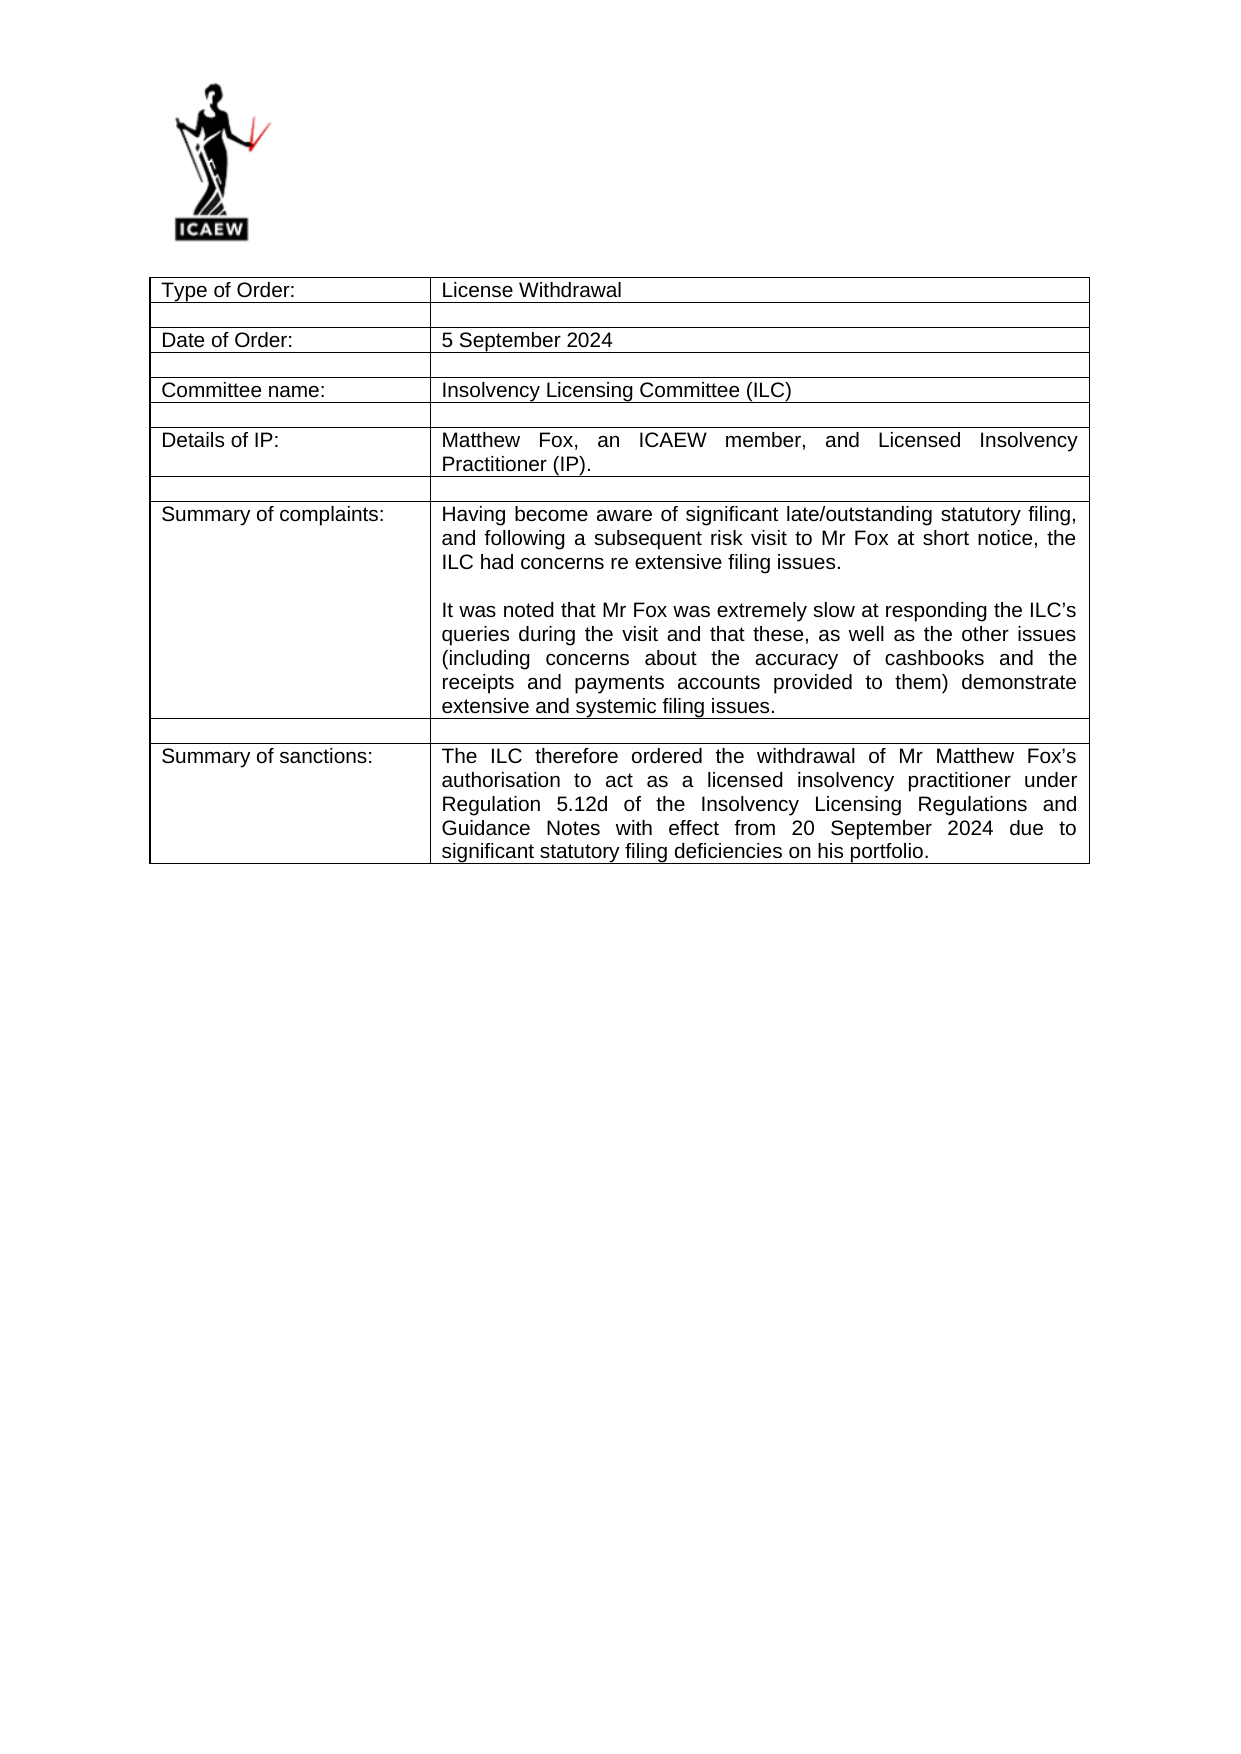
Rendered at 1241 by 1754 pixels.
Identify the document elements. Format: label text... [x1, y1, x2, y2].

table_cell Committee name: [151, 378, 430, 402]
table_cell [431, 719, 1089, 742]
table_header License Withdrawal [431, 278, 1089, 302]
table_cell Matthew Fox, an ICAEW member, and Licensed Insolvency Practitioner (IP). [431, 428, 1089, 476]
table_cell 5 September 2024 [431, 328, 1089, 352]
table_cell [151, 353, 430, 377]
table_cell Details of IP: [151, 428, 430, 476]
table_cell Insolvency Licensing Committee (ILC) [431, 378, 1089, 402]
table_cell Having become aware of significant late/outstanding statutory filing, and following a subsequent risk visit to Mr Fox at short notice, the ILC had concerns re extensive filing issues. It was noted that Mr Fox was extremely slow at responding the ILC’s queries during the visit and that these, as well as the other issues (including concerns about the accuracy of cashbooks and the receipts and payments accounts provided to them) demonstrate extensive and systemic filing issues. [431, 502, 1089, 717]
table_cell [151, 303, 430, 327]
table_cell [151, 477, 430, 501]
table_cell Summary of complaints: [151, 502, 430, 717]
table_header Type of Order: [151, 278, 430, 302]
table_cell Date of Order: [151, 328, 430, 352]
table_cell [431, 403, 1089, 427]
table_cell [151, 403, 430, 427]
table_cell The ILC therefore ordered the withdrawal of Mr Matthew Fox’s authorisation to act as a licensed insolvency practitioner under Regulation 5.12d of the Insolvency Licensing Regulations and Guidance Notes with effect from 20 September 2024 due to significant statutory filing deficiencies on his portfolio. [431, 744, 1089, 863]
table_cell [431, 303, 1089, 327]
table_cell [151, 719, 430, 742]
table_cell [431, 477, 1089, 501]
table_cell Summary of sanctions: [151, 744, 430, 863]
table_cell [431, 353, 1089, 377]
